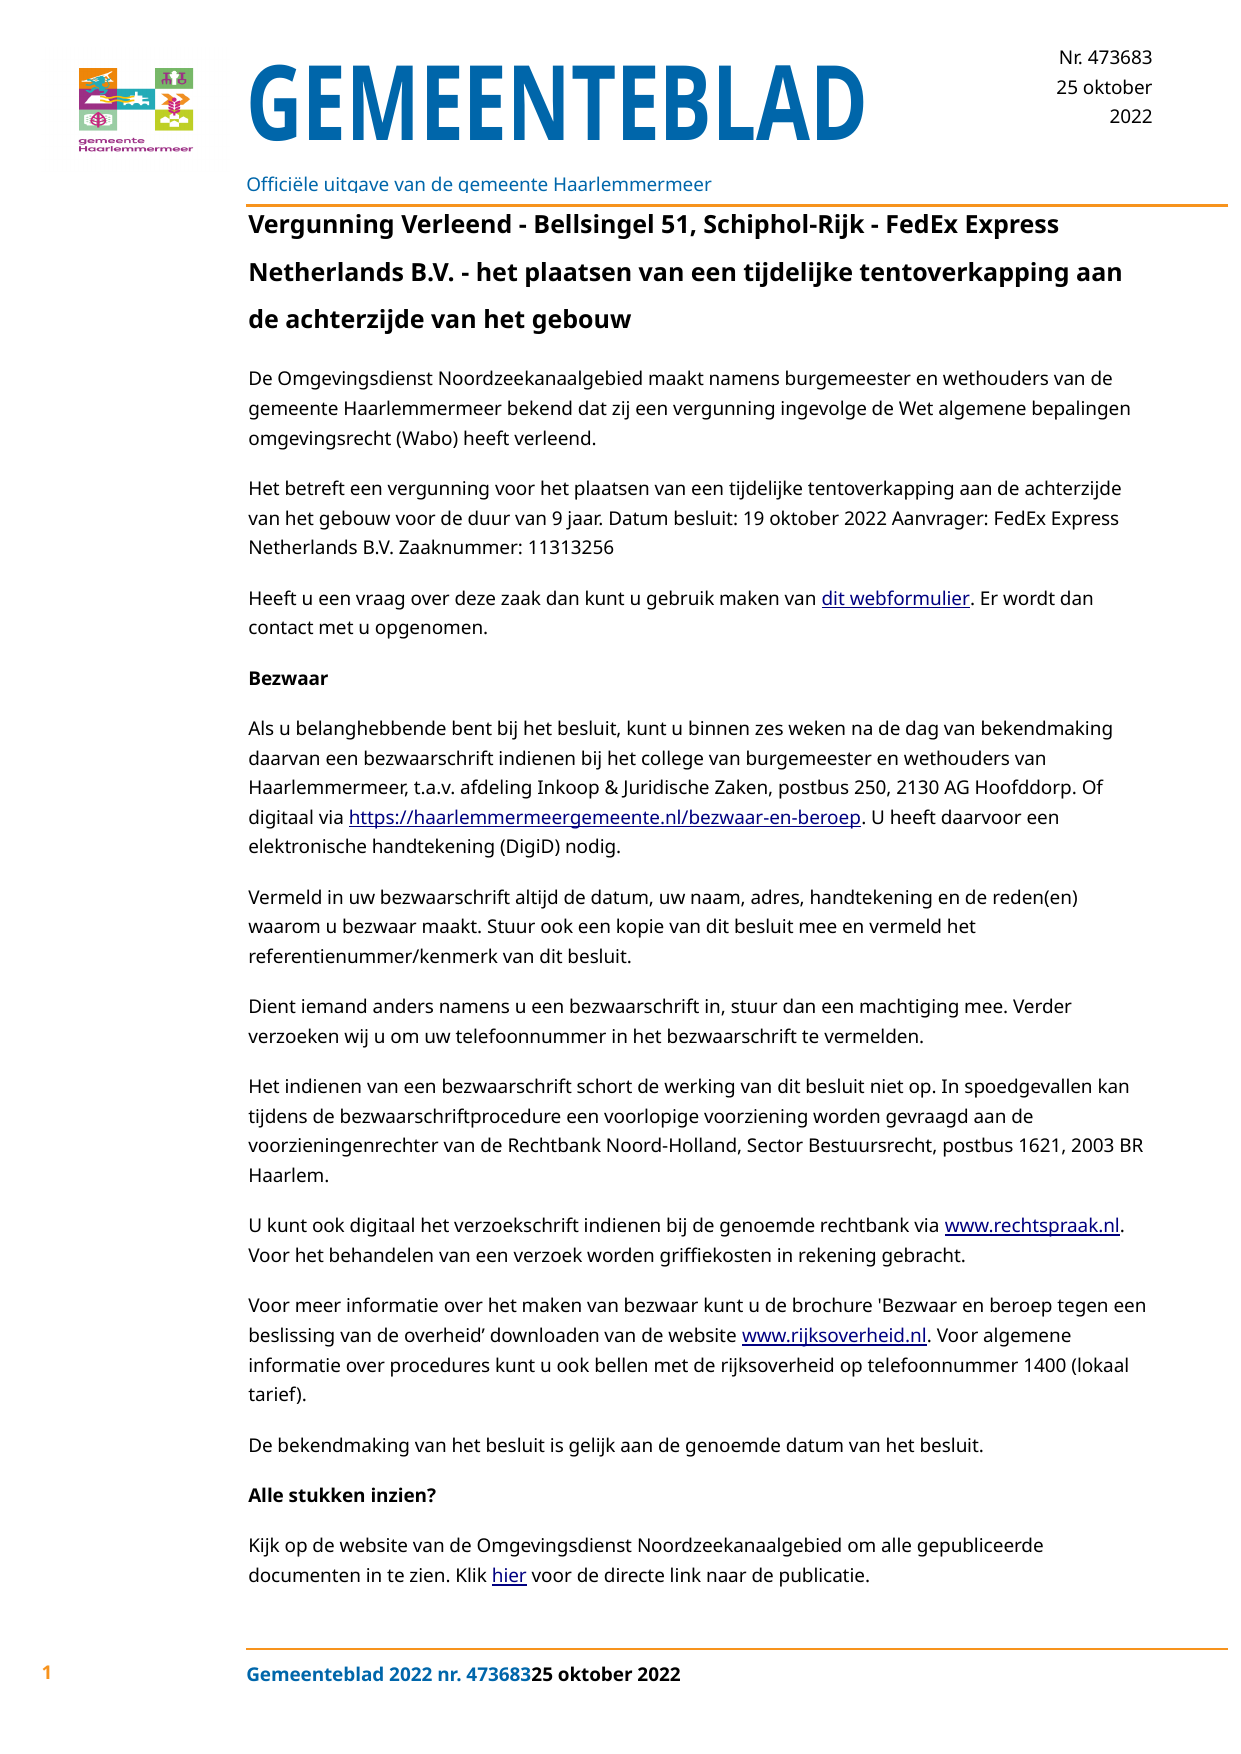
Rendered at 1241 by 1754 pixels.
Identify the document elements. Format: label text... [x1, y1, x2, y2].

text Kijk op de website van de Omgevingsdienst Noordzeekanaalgebied om alle gepubliceerde documenten in te zien. Klik hier voor de directe link naar de publicatie. [248, 1533, 1152, 1588]
text Heeft u een vraag over deze zaak dan kunt u gebruik maken van dit webformulier. Er wordt dan contact met u opgenomen. [248, 585, 1152, 640]
text Dient iemand anders namens u een bezwaarschrift in, stuur dan een machtiging mee. Verder verzoeken wij u om uw telefoonnummer in het bezwaarschrift te vermelden. [248, 993, 1152, 1049]
text U kunt ook digitaal het verzoekschrift indienen bij de genoemde rechtbank via www.rechtspraak.nl. Voor het behandelen van een verzoek worden griffiekosten in rekening gebracht. [248, 1213, 1152, 1268]
text Alle stukken inzien? [248, 1482, 1152, 1508]
text Voor meer informatie over het maken van bezwaar kunt u de brochure 'Bezwaar en beroep tegen een beslissing van de overheid’ downloaden van de website www.rijksoverheid.nl. Voor algemene informatie over procedures kunt u ook bellen met de rijksoverheid op telefoonnummer 1400 (lokaal tarief). [248, 1293, 1152, 1407]
text Het betreft een vergunning voor het plaatsen van een tijdelijke tentoverkapping aan de achterzijde van het gebouw voor de duur van 9 jaar. Datum besluit: 19 oktober 2022 Aanvrager: FedEx Express Netherlands B.V. Zaaknummer: 11313256 [248, 475, 1152, 560]
picture [41, 47, 231, 172]
text De Omgevingsdienst Noordzeekanaalgebied maakt namens burgemeester en wethouders van de gemeente Haarlemmermeer bekend dat zij een vergunning ingevolge de Wet algemene bepalingen omgevingsrecht (Wabo) heeft verleend. [248, 366, 1152, 450]
text De bekendmaking van het besluit is gelijk aan de genoemde datum van het besluit. [248, 1432, 1152, 1457]
text Als u belanghebbende bent bij het besluit, kunt u binnen zes weken na de dag van bekendmaking daarvan een bezwaarschrift indienen bij het college van burgemeester en wethouders van Haarlemmermeer, t.a.v. afdeling Inkoop & Juridische Zaken, postbus 250, 2130 AG Hoofddorp. Of digitaal via https://haarlemmermeergemeente.nl/bezwaar-en-beroep. U heeft daarvoor een elektronische handtekening (DigiD) nodig. [248, 715, 1152, 859]
text Bezwaar [248, 665, 1152, 690]
text Vergunning Verleend - Bellsingel 51, Schiphol-Rijk - FedEx Express Netherlands B.V. - het plaatsen van een tijdelijke tentoverkapping aan de achterzijde van het gebouw [248, 207, 1152, 336]
text Vermeld in uw bezwaarschrift altijd de datum, uw naam, adres, handtekening en de reden(en) waarom u bezwaar maakt. Stuur ook een kopie van dit besluit mee en vermeld het referentienummer/kenmerk van dit besluit. [248, 884, 1152, 969]
text Het indienen van een bezwaarschrift schort de werking van dit besluit niet op. In spoedgevallen kan tijdens de bezwaarschriftprocedure een voorlopige voorziening worden gevraagd aan de voorzieningenrechter van de Rechtbank Noord-Holland, Sector Bestuursrecht, postbus 1621, 2003 BR Haarlem. [248, 1073, 1152, 1188]
